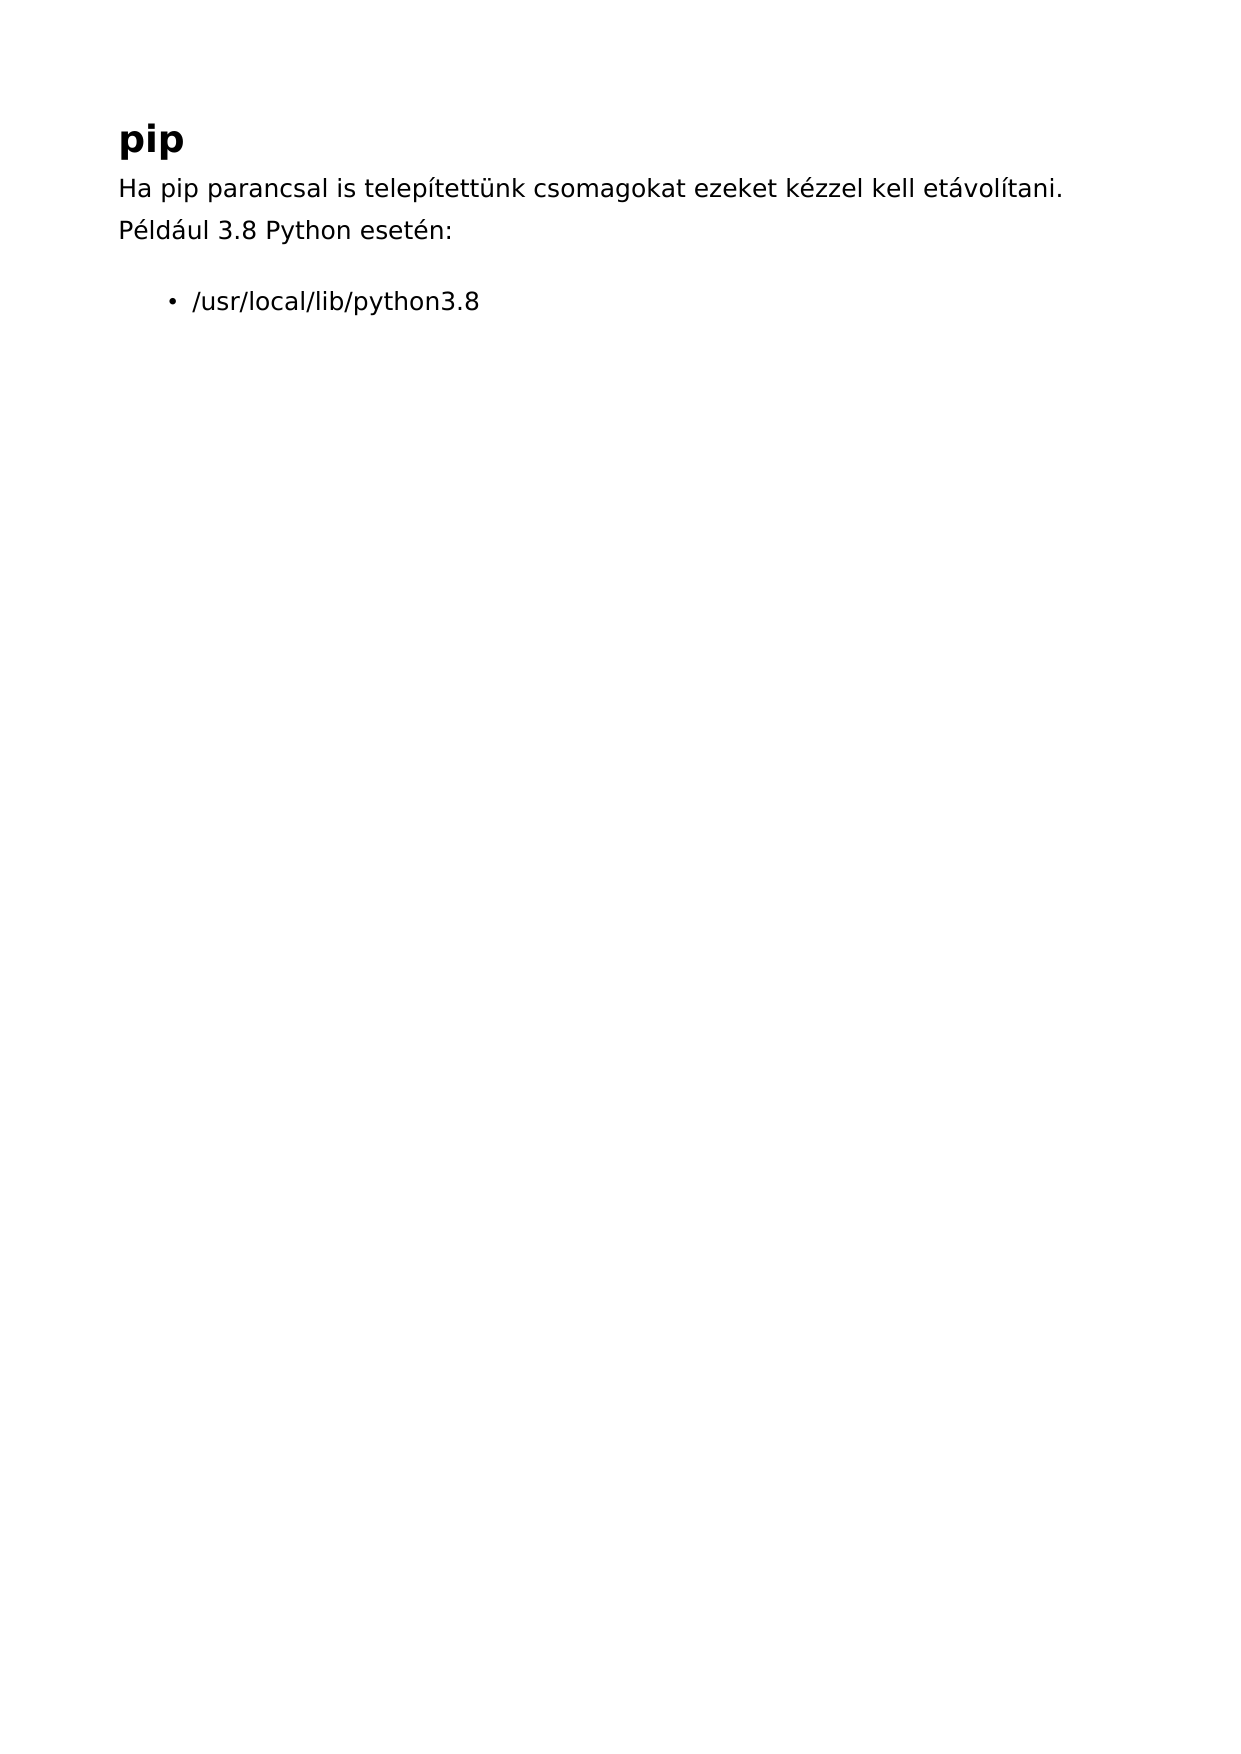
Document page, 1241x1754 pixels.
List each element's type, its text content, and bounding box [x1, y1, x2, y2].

list /usr/local/lib/python3.8 [177, 287, 1122, 316]
text Például 3.8 Python esetén: [118, 216, 1122, 245]
subtitle pip [118, 118, 1122, 162]
text Ha pip parancsal is telepítettünk csomagokat ezeket kézzel kell etávolítani. [118, 174, 1122, 203]
